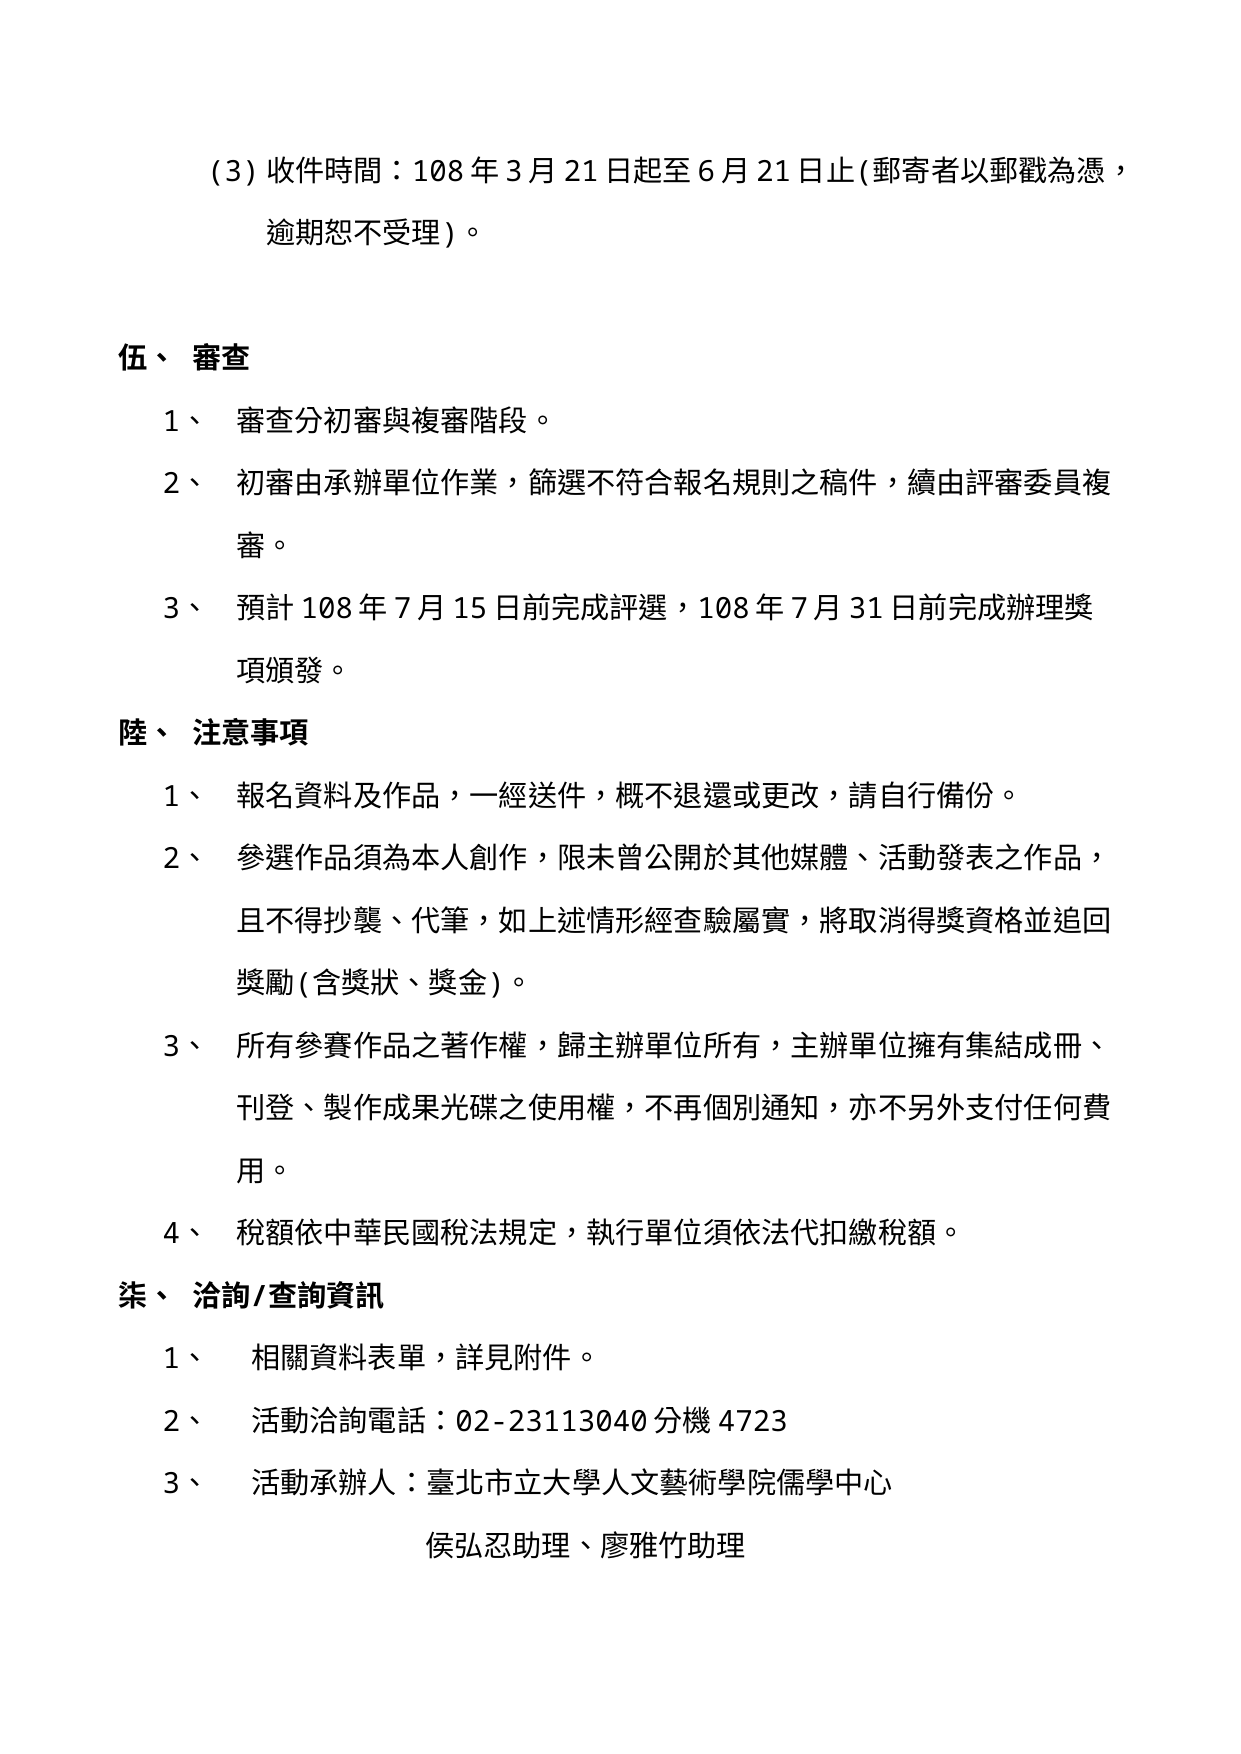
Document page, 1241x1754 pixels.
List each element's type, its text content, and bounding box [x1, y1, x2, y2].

list 活動承辦人：臺北市立大學人文藝術學院儒學中心 [162, 1439, 1122, 1502]
list 審查 [118, 314, 1122, 377]
list 注意事項 [118, 689, 1122, 752]
list 活動洽詢電話：02-23113040分機4723 [162, 1377, 1122, 1439]
list 參選作品須為本人創作，限未曾公開於其他媒體、活動發表之作品，且不得抄襲、代筆，如上述情形經查驗屬實，將取消得獎資格並追回獎勵(含獎狀、獎金)。 [162, 814, 1122, 1002]
list 收件時間：108年3月21日起至6月21日止(郵寄者以郵戳為憑，逾期恕不受理)。 [207, 127, 1122, 252]
text 侯弘忍助理、廖雅竹助理 [162, 1502, 1122, 1564]
list 審查分初審與複審階段。 [162, 377, 1122, 439]
list 相關資料表單，詳見附件。 [162, 1314, 1122, 1377]
list 報名資料及作品，一經送件，概不退還或更改，請自行備份。 [162, 752, 1122, 814]
list 所有參賽作品之著作權，歸主辦單位所有，主辦單位擁有集結成冊、刊登、製作成果光碟之使用權，不再個別通知，亦不另外支付任何費用。 [162, 1002, 1122, 1189]
list 初審由承辦單位作業，篩選不符合報名規則之稿件，續由評審委員複審。 [162, 439, 1122, 564]
list 預計108年7月15日前完成評選，108年7月31日前完成辦理獎項頒發。 [162, 564, 1122, 689]
list 稅額依中華民國稅法規定，執行單位須依法代扣繳稅額。 [162, 1189, 1122, 1252]
list 洽詢/查詢資訊 [118, 1252, 1122, 1314]
